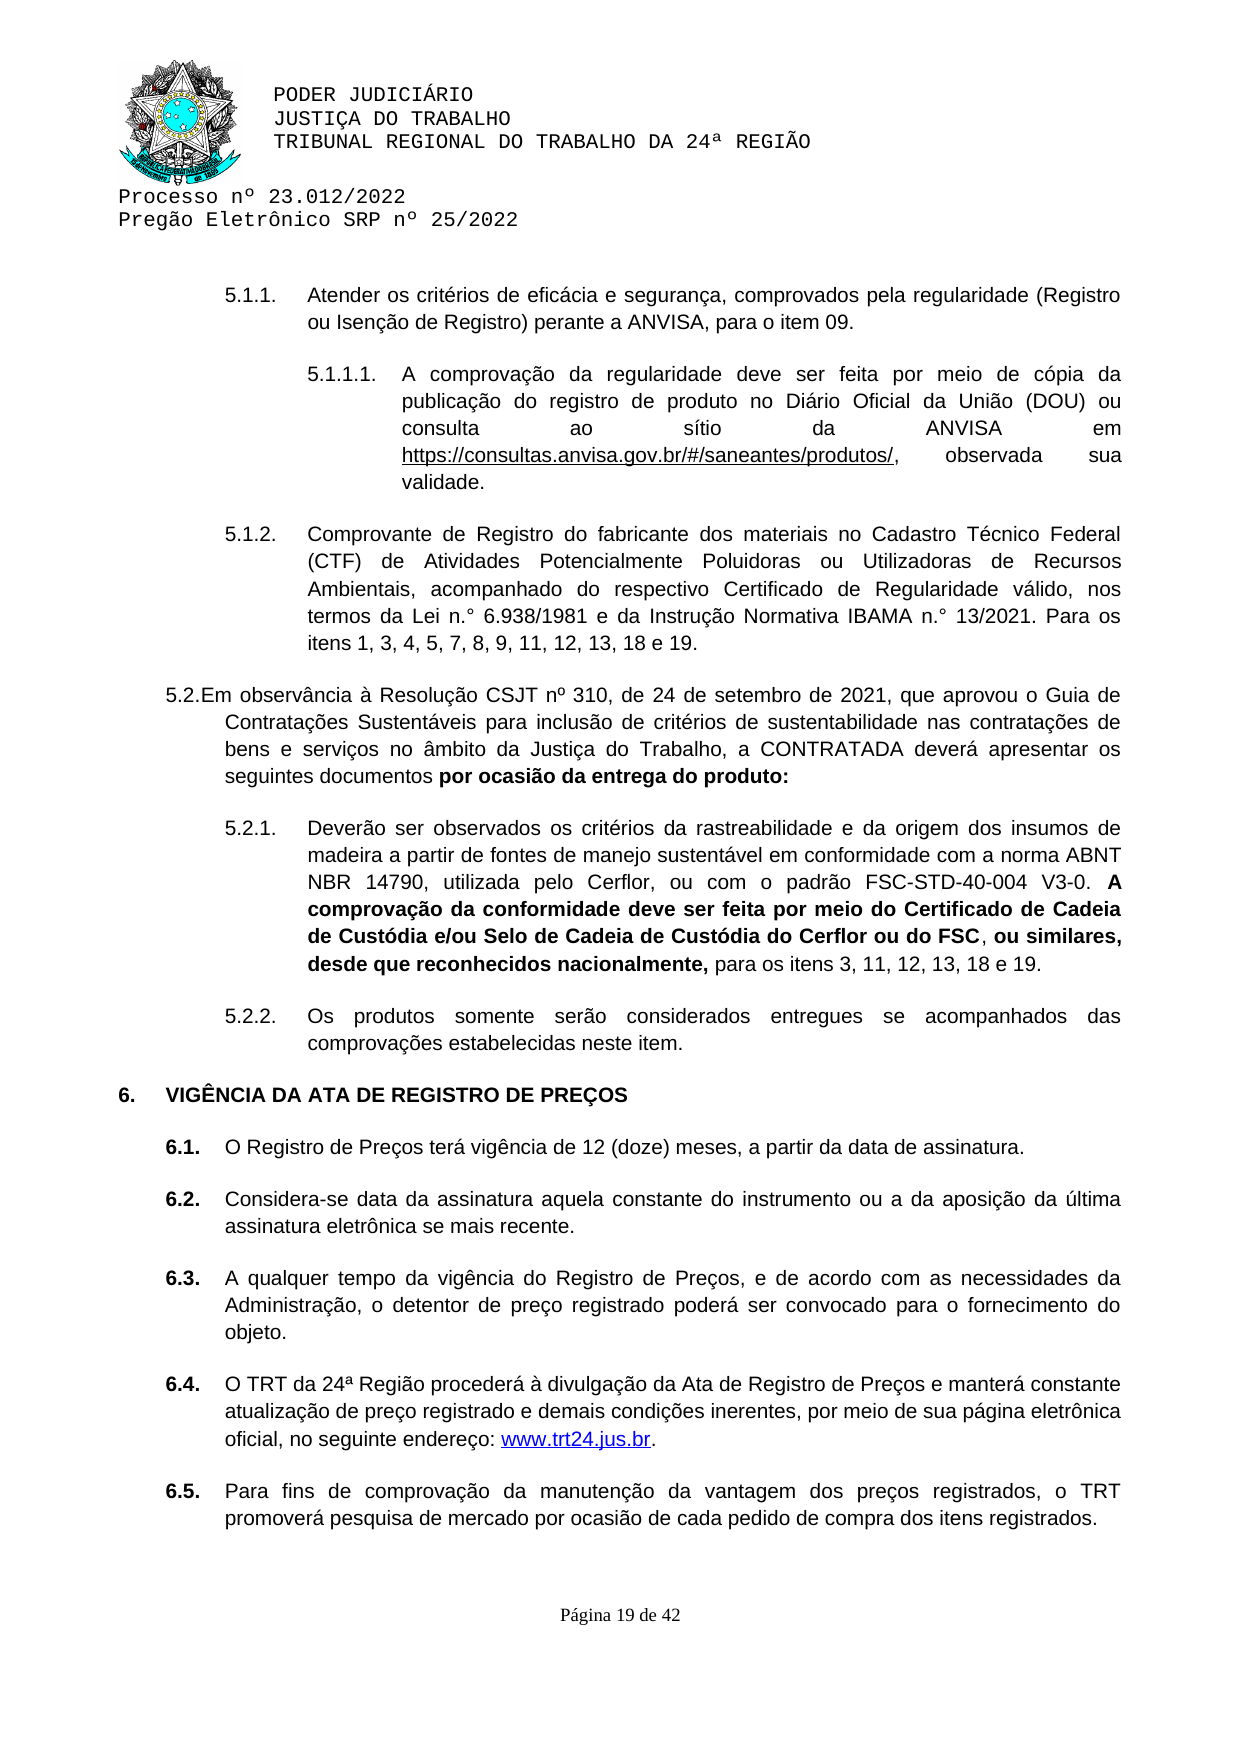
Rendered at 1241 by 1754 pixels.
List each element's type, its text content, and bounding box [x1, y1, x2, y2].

list A comprovação da regularidade deve ser feita por meio de cópia da publicação do registro de produto no Diário Oficial da União (DOU) ou consulta ao sítio da ANVISA em https://consultas.anvisa.gov.br/#/saneantes/produtos/, observada sua validade. [307, 360, 1122, 495]
list Atender os critérios de eficácia e segurança, comprovados pela regularidade (Registro ou Isenção de Registro) perante a ANVISA, para o item 09. [224, 281, 1122, 335]
list Em observância à Resolução CSJT nº 310, de 24 de setembro de 2021, que aprovou o Guia de Contratações Sustentáveis para inclusão de critérios de sustentabilidade nas contratações de bens e serviços no âmbito da Justiça do Trabalho, a CONTRATADA deverá apresentar os seguintes documentos por ocasião da entrega do produto: [165, 681, 1122, 789]
list Comprovante de Registro do fabricante dos materiais no Cadastro Técnico Federal (CTF) de Atividades Potencialmente Poluidoras ou Utilizadoras de Recursos Ambientais, acompanhado do respectivo Certificado de Regularidade válido, nos termos da Lei n.° 6.938/1981 e da Instrução Normativa IBAMA n.° 13/2021. Para os itens 1, 3, 4, 5, 7, 8, 9, 11, 12, 13, 18 e 19. [224, 520, 1122, 656]
list Os produtos somente serão considerados entregues se acompanhados das comprovações estabelecidas neste item. [224, 1001, 1122, 1056]
list O TRT da 24ª Região procederá à divulgação da Ata de Registro de Preços e manterá constante atualização de preço registrado e demais condições inerentes, por meio de sua página eletrônica oficial, no seguinte endereço: www.trt24.jus.br. [165, 1370, 1122, 1451]
list VIGÊNCIA DA ATA DE REGISTRO DE PREÇOS [118, 1081, 1122, 1108]
list Deverão ser observados os critérios da rastreabilidade e da origem dos insumos de madeira a partir de fontes de manejo sustentável em conformidade com a norma ABNT NBR 14790, utilizada pelo Cerflor, ou com o padrão FSC-STD-40-004 V3-0. A comprovação da conformidade deve ser feita por meio do Certificado de Cadeia de Custódia e/ou Selo de Cadeia de Custódia do Cerflor ou do FSC, ou similares, desde que reconhecidos nacionalmente, para os itens 3, 11, 12, 13, 18 e 19. [224, 814, 1122, 976]
list Para fins de comprovação da manutenção da vantagem dos preços registrados, o TRT promoverá pesquisa de mercado por ocasião de cada pedido de compra dos itens registrados. [165, 1476, 1122, 1531]
picture [118, 59, 243, 186]
list O Registro de Preços terá vigência de 12 (doze) meses, a partir da data de assinatura. [165, 1133, 1122, 1160]
list A qualquer tempo da vigência do Registro de Preços, e de acordo com as necessidades da Administração, o detentor de preço registrado poderá ser convocado para o fornecimento do objeto. [165, 1264, 1122, 1345]
list Considera-se data da assinatura aquela constante do instrumento ou a da aposição da última assinatura eletrônica se mais recente. [165, 1185, 1122, 1239]
